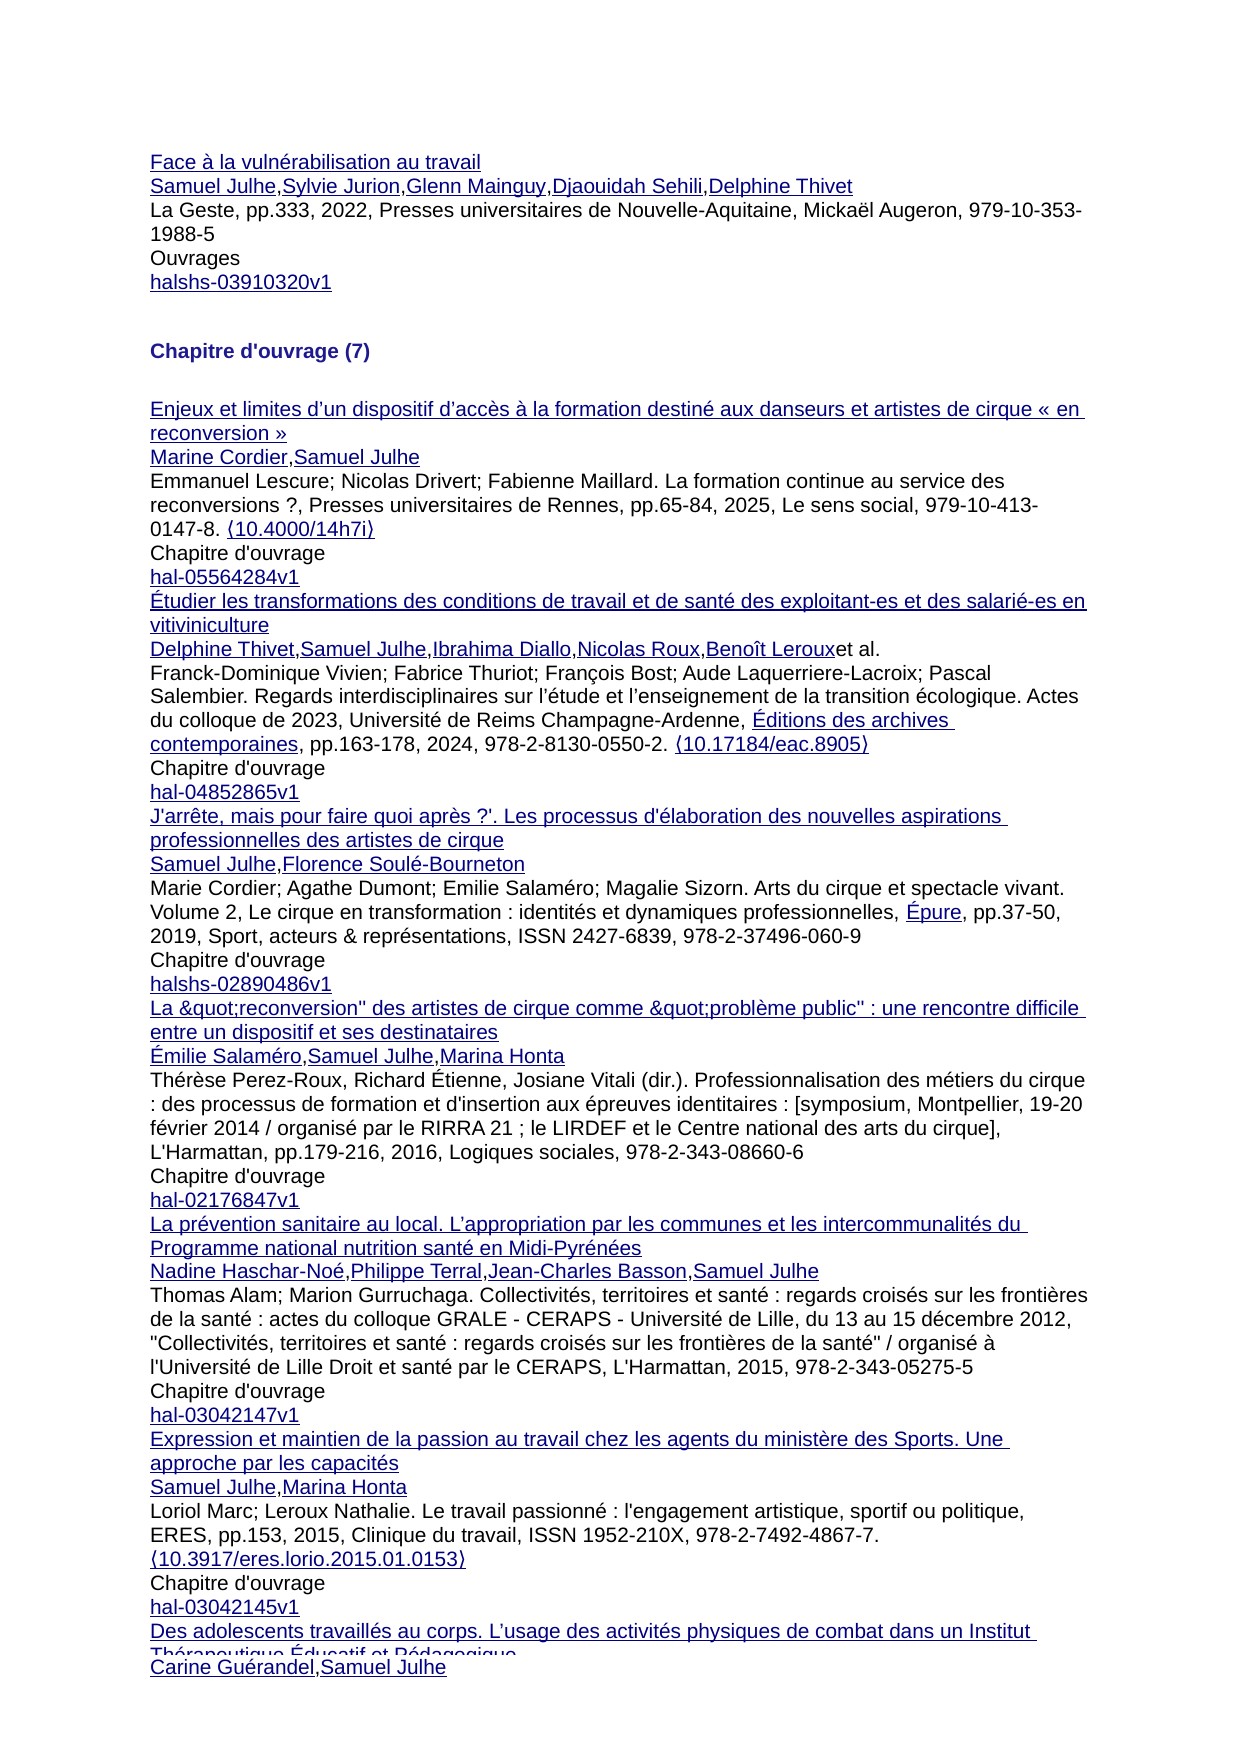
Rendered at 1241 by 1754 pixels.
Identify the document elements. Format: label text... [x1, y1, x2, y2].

table_cell J'arrête, mais pour faire quoi après ?'. Les processus d'élaboration des nouvelles aspirations professionnelles des artistes de cirque Samuel Julhe,Florence Soulé-Bourneton Marie Cordier; Agathe Dumont; Emilie Salaméro; Magalie Sizorn. Arts du cirque et spectacle vivant. Volume 2, Le cirque en transformation : identités et dynamiques professionnelles, Épure, pp.37-50, 2019, Sport, acteurs & représentations, ISSN 2427-6839, 978-2-37496-060-9 Chapitre d'ouvrage halshs-02890486v1 [150, 804, 1090, 996]
table_cell La prévention sanitaire au local. L’appropriation par les communes et les intercommunalités du Programme national nutrition santé en Midi-Pyrénées Nadine Haschar-Noé,Philippe Terral,Jean-Charles Basson,Samuel Julhe Thomas Alam; Marion Gurruchaga. Collectivités, territoires et santé : regards croisés sur les frontières de la santé : actes du colloque GRALE - CERAPS - Université de Lille, du 13 au 15 décembre 2012, "Collectivités, territoires et santé : regards croisés sur les frontières de la santé" / organisé à l'Université de Lille Droit et santé par le CERAPS, L'Harmattan, 2015, 978-2-343-05275-5 Chapitre d'ouvrage hal-03042147v1 [150, 1211, 1090, 1427]
table_header Enjeux et limites d’un dispositif d’accès à la formation destiné aux danseurs et artistes de cirque « en reconversion » Marine Cordier,Samuel Julhe Emmanuel Lescure; Nicolas Drivert; Fabienne Maillard. La formation continue au service des reconversions ?, Presses universitaires de Rennes, pp.65-84, 2025, Le sens social, 979-10-413-0147-8. ⟨10.4000/14h7i⟩ Chapitre d'ouvrage hal-05564284v1 [150, 397, 1090, 588]
table_cell Expression et maintien de la passion au travail chez les agents du ministère des Sports. Une approche par les capacités Samuel Julhe,Marina Honta Loriol Marc; Leroux Nathalie. Le travail passionné : l'engagement artistique, sportif ou politique, ERES, pp.153, 2015, Clinique du travail, ISSN 1952-210X, 978-2-7492-4867-7. ⟨10.3917/eres.lorio.2015.01.0153⟩ Chapitre d'ouvrage hal-03042145v1 [150, 1427, 1090, 1619]
table_header Face à la vulnérabilisation au travail Samuel Julhe,Sylvie Jurion,Glenn Mainguy,Djaouidah Sehili,Delphine Thivet La Geste, pp.333, 2022, Presses universitaires de Nouvelle-Aquitaine, Mickaël Augeron, 979-10-353-1988-5 Ouvrages halshs-03910320v1 [150, 150, 1090, 294]
subtitle Chapitre d'ouvrage (7) [150, 338, 1090, 362]
table_cell La &quot;reconversion'' des artistes de cirque comme &quot;problème public'' : une rencontre difficile entre un dispositif et ses destinataires Émilie Salaméro,Samuel Julhe,Marina Honta Thérèse Perez-Roux, Richard Étienne, Josiane Vitali (dir.). Professionnalisation des métiers du cirque : des processus de formation et d'insertion aux épreuves identitaires : [symposium, Montpellier, 19-20 février 2014 / organisé par le RIRRA 21 ; le LIRDEF et le Centre national des arts du cirque], L'Harmattan, pp.179-216, 2016, Logiques sociales, 978-2-343-08660-6 Chapitre d'ouvrage hal-02176847v1 [150, 996, 1090, 1211]
table_cell Des adolescents travaillés au corps. L’usage des activités physiques de combat dans un Institut Thérapeutique Éducatif et Pédagogique Carine Guérandel,Samuel Julhe [150, 1619, 1090, 1679]
table_cell Étudier les transformations des conditions de travail et de santé des exploitant-es et des salarié-es en vitiviniculture Delphine Thivet,Samuel Julhe,Ibrahima Diallo,Nicolas Roux,Benoît Lerouxet al. Franck-Dominique Vivien; Fabrice Thuriot; François Bost; Aude Laquerriere-Lacroix; Pascal Salembier. Regards interdisciplinaires sur l’étude et l’enseignement de la transition écologique. Actes du colloque de 2023, Université de Reims Champagne-Ardenne, Éditions des archives contemporaines, pp.163-178, 2024, 978-2-8130-0550-2. ⟨10.17184/eac.8905⟩ Chapitre d'ouvrage hal-04852865v1 [150, 589, 1090, 804]
